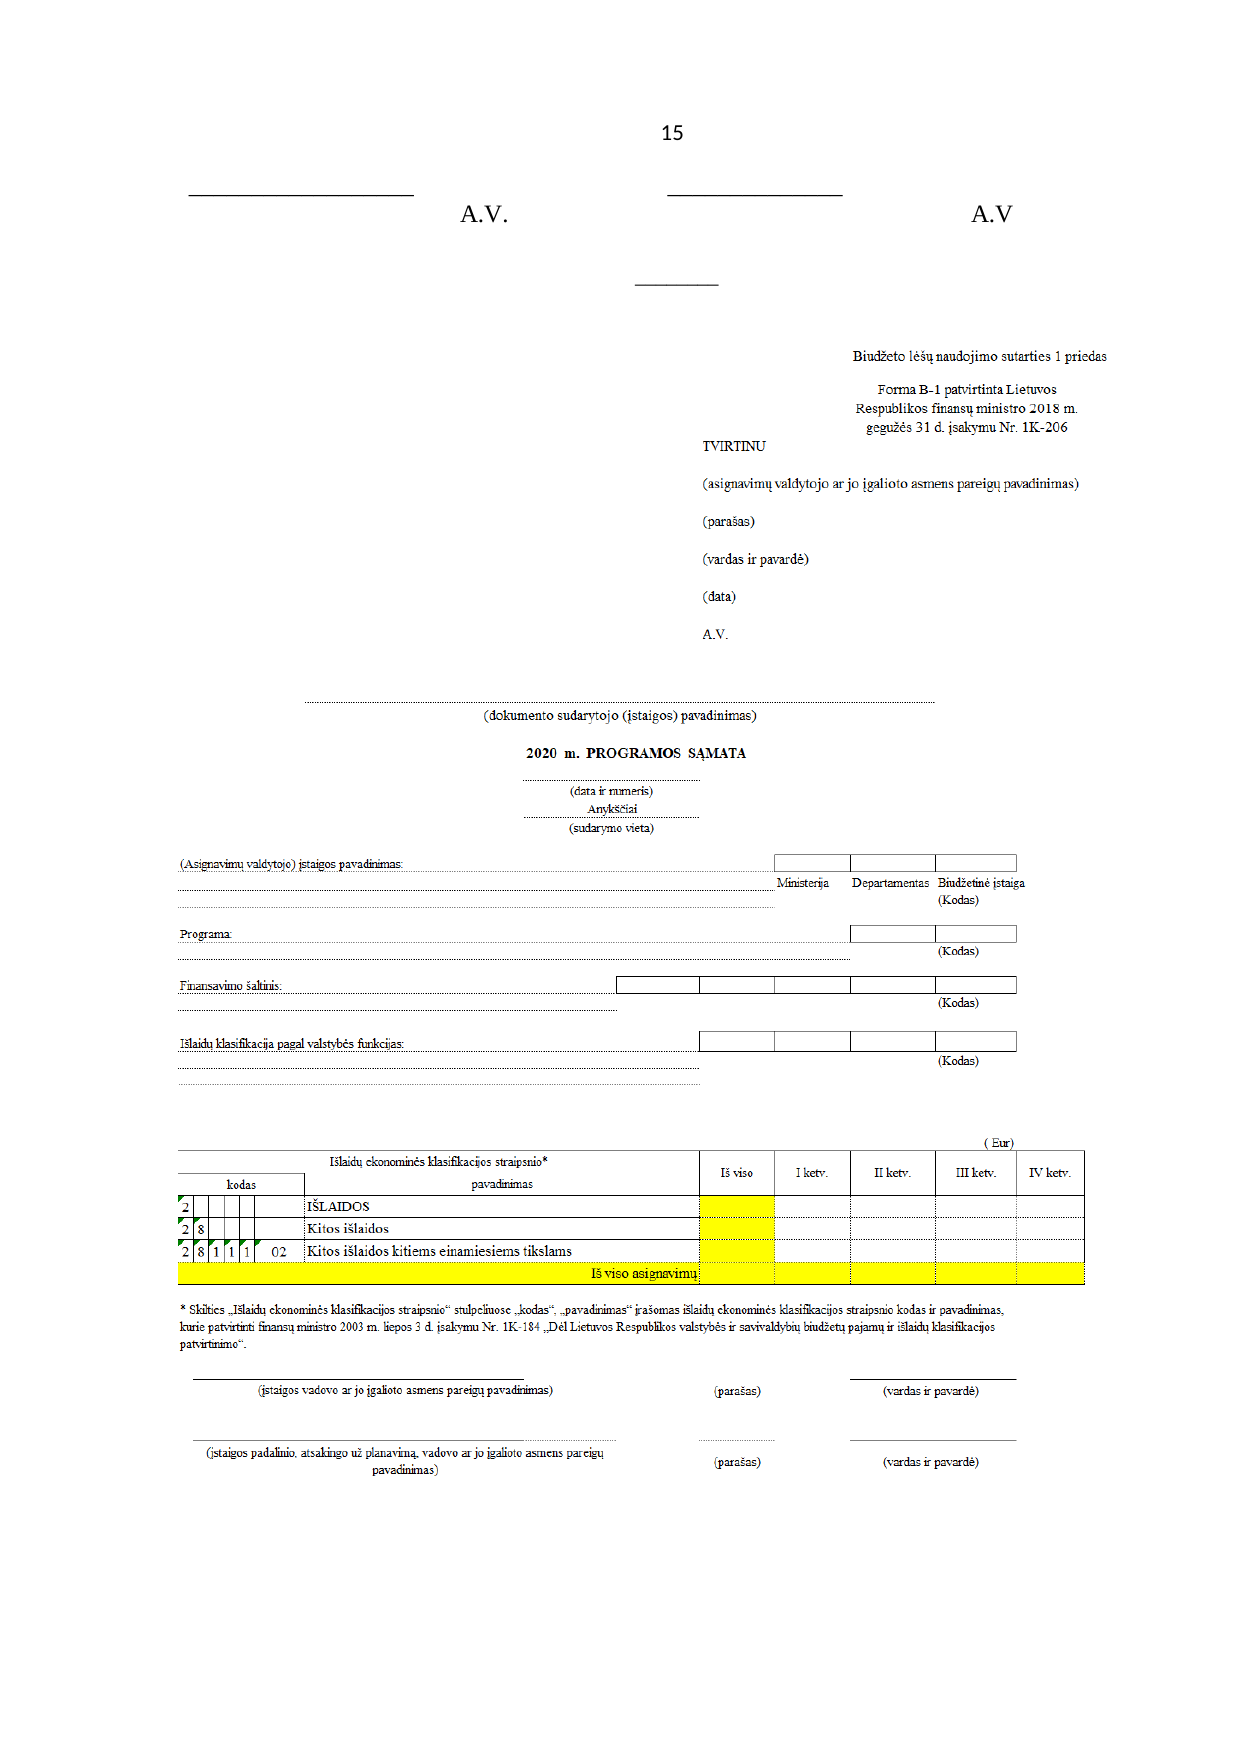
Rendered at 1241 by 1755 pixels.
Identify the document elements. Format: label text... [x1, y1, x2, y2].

text ________ [187, 264, 1167, 288]
table_header __________________ A.V. [177, 170, 656, 264]
table_header ______________ A.V [656, 170, 1181, 264]
